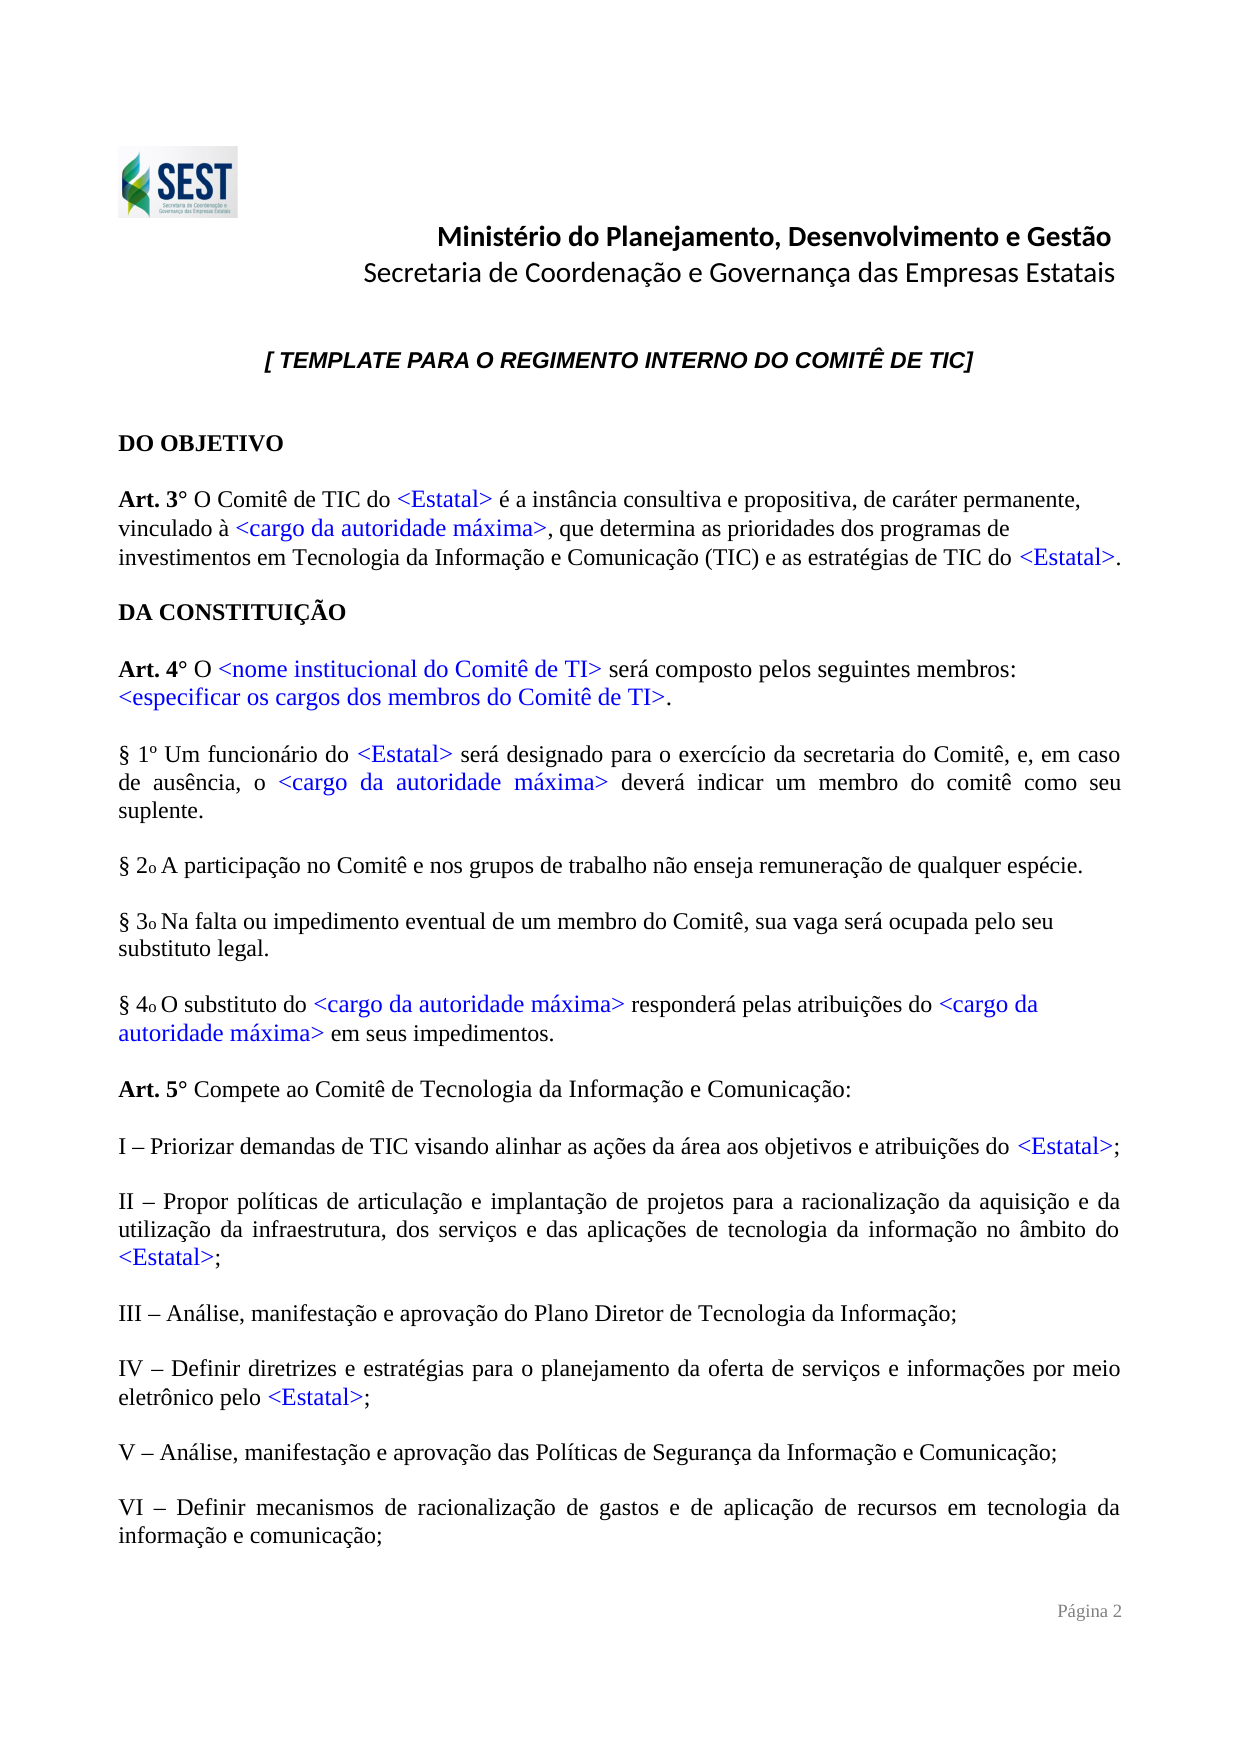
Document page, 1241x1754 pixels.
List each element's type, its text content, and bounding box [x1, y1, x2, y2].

text V – Análise, manifestação e aprovação das Políticas de Segurança da Informação e Comunicação; [118, 1438, 1122, 1466]
text Art. 5° Compete ao Comitê de Tecnologia da Informação e Comunicação: [118, 1074, 1122, 1103]
text II – Propor políticas de articulação e implantação de projetos para a racionalização da aquisição e da utilização da infraestrutura, dos serviços e das aplicações de tecnologia da informação no âmbito do <Estatal>; [118, 1187, 1122, 1271]
text § 2o A participação no Comitê e nos grupos de trabalho não enseja remuneração de qualquer espécie. [118, 851, 1122, 879]
text DO OBJETIVO [118, 429, 1122, 457]
text VI – Definir mecanismos de racionalização de gastos e de aplicação de recursos em tecnologia da informação e comunicação; [118, 1493, 1122, 1548]
text Art. 4° O <nome institucional do Comitê de TI> será composto pelos seguintes membros: <especificar os cargos dos membros do Comitê de TI>. [118, 654, 1122, 711]
text IV – Definir diretrizes e estratégias para o planejamento da oferta de serviços e informações por meio eletrônico pelo <Estatal>; [118, 1354, 1122, 1410]
text § 4o O substituto do <cargo da autoridade máxima> responderá pelas atribuições do <cargo da autoridade máxima> em seus impedimentos. [118, 989, 1122, 1047]
text DA CONSTITUIÇÃO [118, 598, 1122, 626]
text § 1º Um funcionário do <Estatal> será designado para o exercício da secretaria do Comitê, e, em caso de ausência, o <cargo da autoridade máxima> deverá indicar um membro do comitê como seu suplente. [118, 739, 1122, 824]
text § 3o Na falta ou impedimento eventual de um membro do Comitê, sua vaga será ocupada pelo seu substituto legal. [118, 907, 1122, 962]
text III – Análise, manifestação e aprovação do Plano Diretor de Tecnologia da Informação; [118, 1299, 1122, 1326]
text I – Priorizar demandas de TIC visando alinhar as ações da área aos objetivos e atribuições do <Estatal>; [118, 1131, 1122, 1160]
text Art. 3° O Comitê de TIC do <Estatal> é a instância consultiva e propositiva, de caráter permanente, vinculado à <cargo da autoridade máxima>, que determina as prioridades dos programas de investimentos em Tecnologia da Informação e Comunicação (TIC) e as estratégias de TIC do <Estatal>. [118, 484, 1122, 571]
